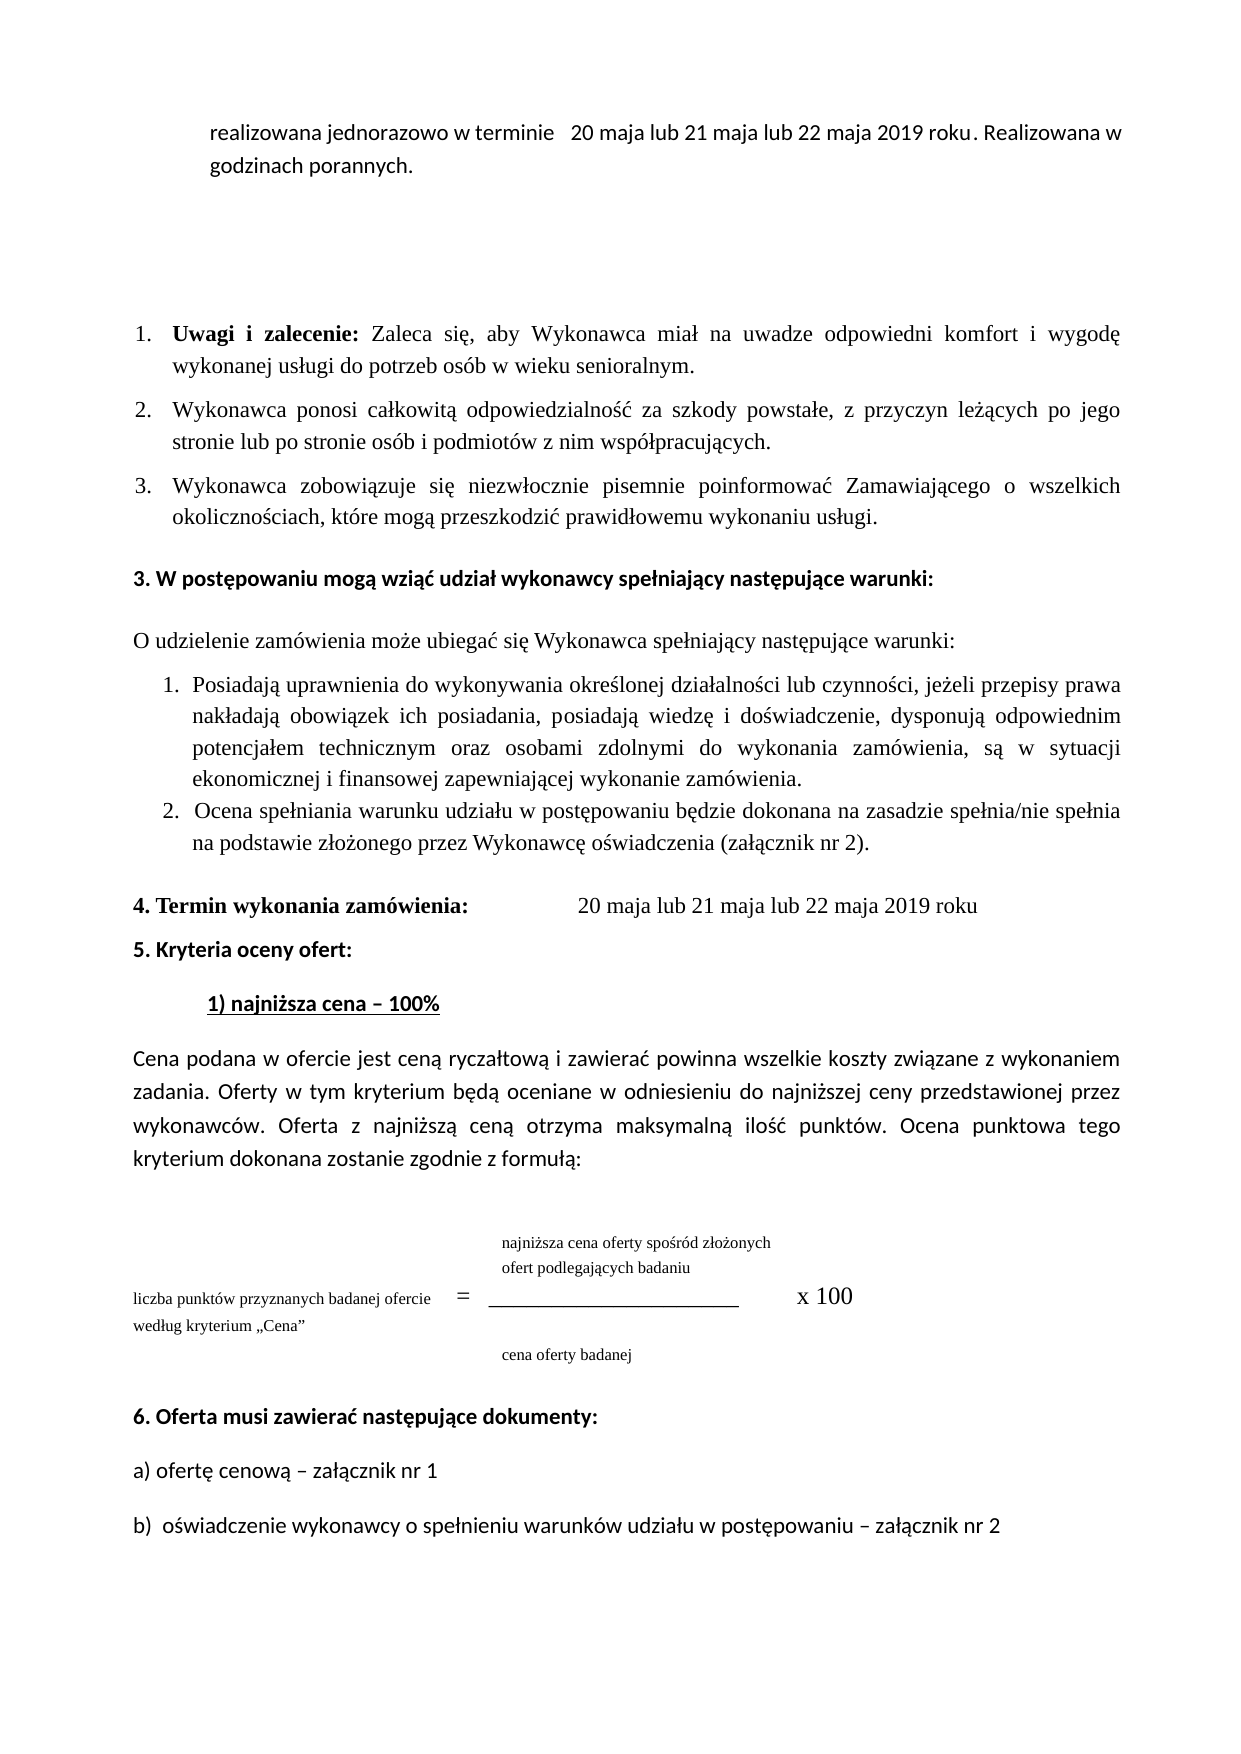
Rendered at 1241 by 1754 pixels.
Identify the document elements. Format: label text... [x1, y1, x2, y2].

list realizowana jednorazowo w terminie 20 maja lub 21 maja lub 22 maja 2019 roku. Realizowana w godzinach porannych. [172, 118, 1122, 180]
list Posiadają uprawnienia do wykonywania określonej działalności lub czynności, jeżeli przepisy prawa nakładają obowiązek ich posiadania, posiadają wiedzę i doświadczenie, dysponują odpowiednim potencjałem technicznym oraz osobami zdolnymi do wykonania zamówienia, są w sytuacji ekonomicznej i finansowej zapewniającej wykonanie zamówienia. [162, 671, 1122, 792]
text 6. Oferta musi zawierać następujące dokumenty: [133, 1402, 1122, 1430]
text cena oferty badanej [133, 1344, 1122, 1364]
text O udzielenie zamówienia może ubiegać się Wykonawca spełniający następujące warunki: [133, 627, 1122, 653]
text 3. W postępowaniu mogą wziąć udział wykonawcy spełniający następujące warunki: [133, 564, 1122, 592]
text liczba punktów przyznanych badanej ofercie = ____________________ x 100 [133, 1281, 1122, 1310]
text 4. Termin wykonania zamówienia: 20 maja lub 21 maja lub 22 maja 2019 roku [133, 892, 1122, 918]
list Wykonawca zobowiązuje się niezwłocznie pisemnie poinformować Zamawiającego o wszelkich okolicznościach, które mogą przeszkodzić prawidłowemu wykonaniu usługi. [134, 472, 1122, 530]
list Wykonawca ponosi całkowitą odpowiedzialność za szkody powstałe, z przyczyn leżących po jego stronie lub po stronie osób i podmiotów z nim współpracujących. [134, 396, 1122, 454]
list Uwagi i zalecenie: Zaleca się, aby Wykonawca miał na uwadze odpowiedni komfort i wygodę wykonanej usługi do potrzeb osób w wieku senioralnym. [134, 321, 1122, 378]
text 1) najniższa cena – 100% [133, 989, 1122, 1017]
text a) ofertę cenową – załącznik nr 1 [133, 1457, 1122, 1484]
text ofert podlegających badaniu [133, 1258, 1122, 1277]
text według kryterium „Cena” [133, 1316, 1122, 1335]
text 5. Kryteria oceny ofert: [133, 935, 1122, 963]
text Cena podana w ofercie jest ceną ryczałtową i zawierać powinna wszelkie koszty związane z wykonaniem zadania. Oferty w tym kryterium będą oceniane w odniesieniu do najniższej ceny przedstawionej przez wykonawców. Oferta z najniższą ceną otrzyma maksymalną ilość punktów. Ocena punktowa tego kryterium dokonana zostanie zgodnie z formułą: [133, 1044, 1122, 1172]
text najniższa cena oferty spośród złożonych [133, 1233, 1122, 1252]
text b) oświadczenie wykonawcy o spełnieniu warunków udziału w postępowaniu – załącznik nr 2 [133, 1511, 1122, 1539]
list Ocena spełniania warunku udziału w postępowaniu będzie dokonana na zasadzie spełnia/nie spełnia na podstawie złożonego przez Wykonawcę oświadczenia (załącznik nr 2). [162, 797, 1122, 855]
